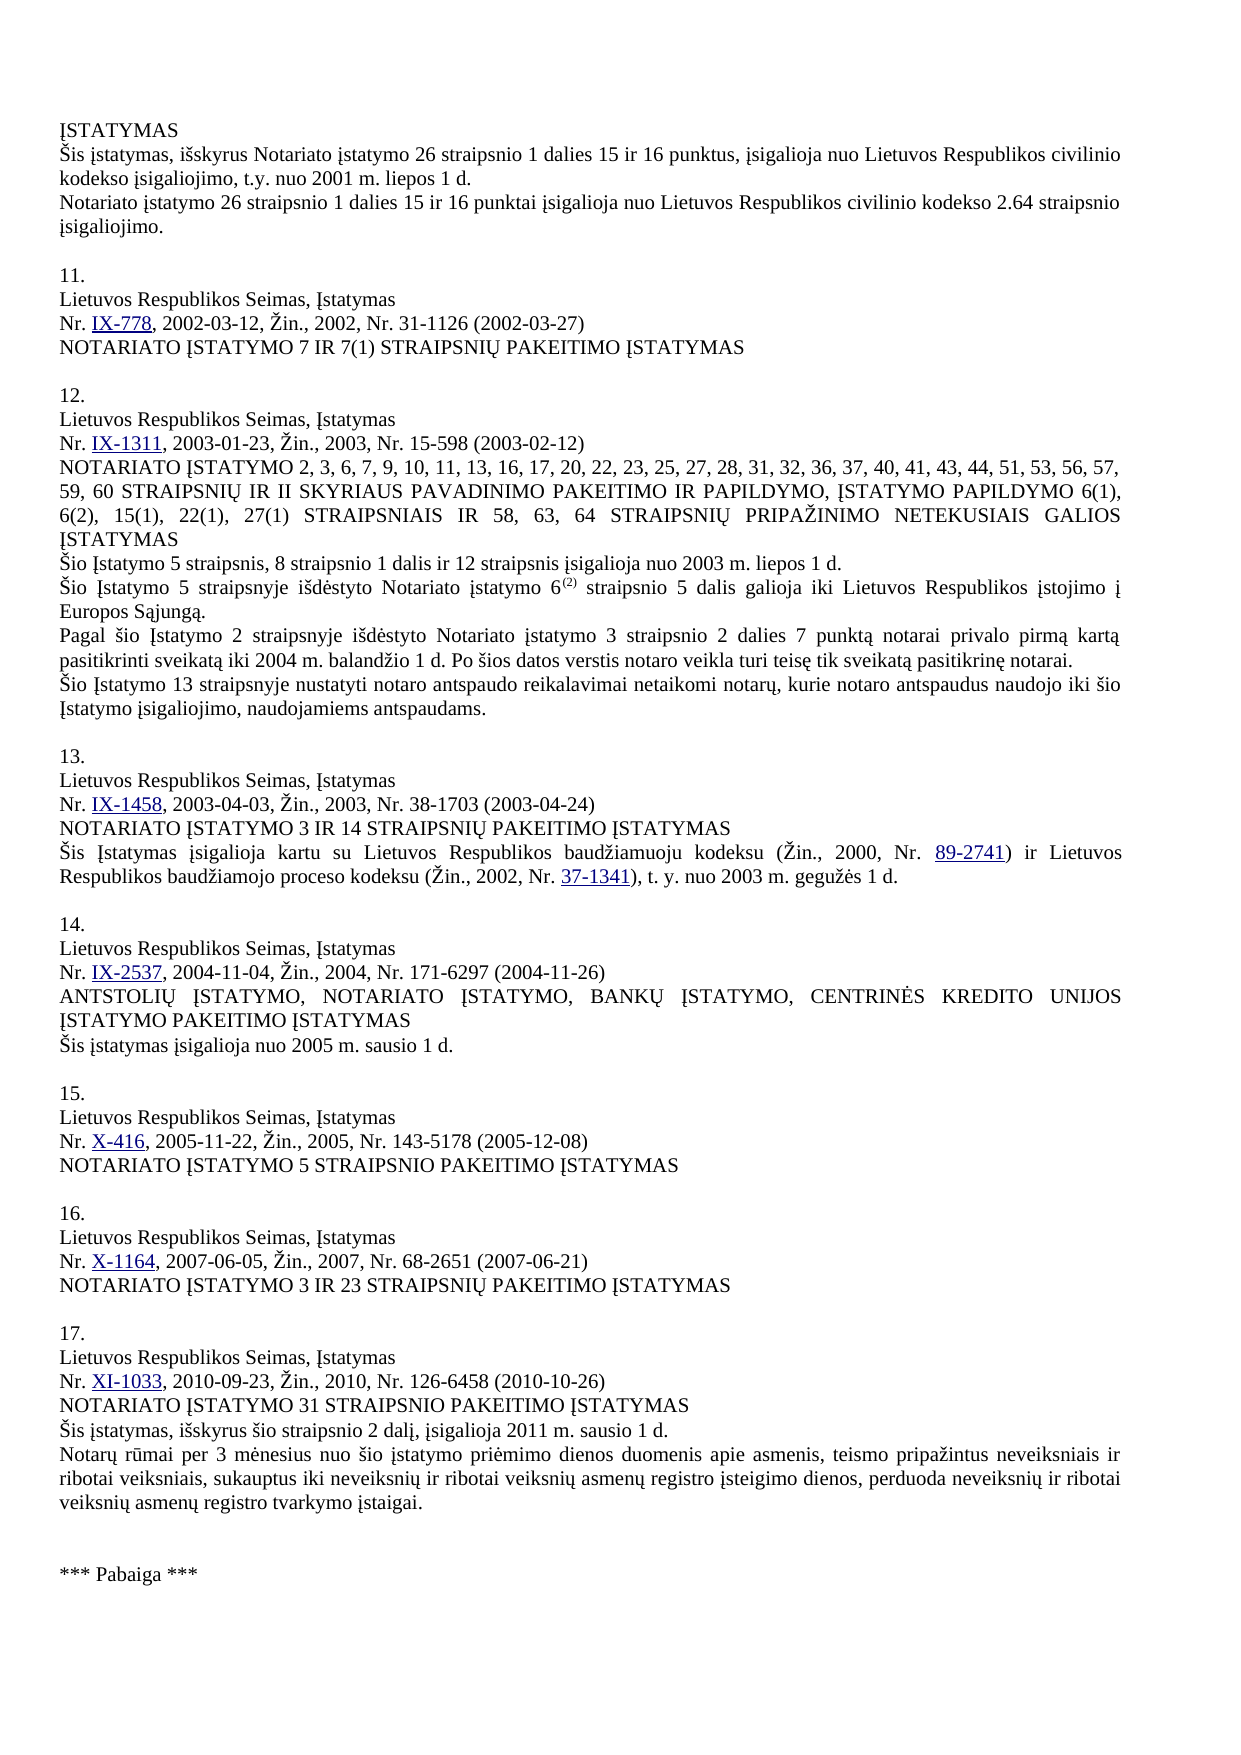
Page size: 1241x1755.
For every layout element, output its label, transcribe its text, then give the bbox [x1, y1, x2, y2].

text 16. [59, 1201, 1122, 1225]
text 13. [59, 744, 1122, 768]
text 12. [59, 383, 1122, 407]
text Nr. IX-1458, 2003-04-03, Žin., 2003, Nr. 38-1703 (2003-04-24) [59, 792, 1122, 816]
text Lietuvos Respublikos Seimas, Įstatymas [59, 936, 1122, 960]
text Lietuvos Respublikos Seimas, Įstatymas [59, 1345, 1122, 1369]
text Šis įstatymas, išskyrus Notariato įstatymo 26 straipsnio 1 dalies 15 ir 16 punktus, įsigalioja nuo Lietuvos Respublikos civilinio kodekso įsigaliojimo, t.y. nuo 2001 m. liepos 1 d. [59, 142, 1122, 190]
text Šis Įstatymas įsigalioja kartu su Lietuvos Respublikos baudžiamuoju kodeksu (Žin., 2000, Nr. 89-2741) ir Lietuvos Respublikos baudžiamojo proceso kodeksu (Žin., 2002, Nr. 37-1341), t. y. nuo 2003 m. gegužės 1 d. [59, 840, 1122, 888]
text Nr. X-416, 2005-11-22, Žin., 2005, Nr. 143-5178 (2005-12-08) [59, 1129, 1122, 1153]
text ANTSTOLIŲ ĮSTATYMO, NOTARIATO ĮSTATYMO, BANKŲ ĮSTATYMO, CENTRINĖS KREDITO UNIJOS ĮSTATYMO PAKEITIMO ĮSTATYMAS [59, 984, 1122, 1032]
text Lietuvos Respublikos Seimas, Įstatymas [59, 407, 1122, 431]
text Šio Įstatymo 13 straipsnyje nustatyti notaro antspaudo reikalavimai netaikomi notarų, kurie notaro antspaudus naudojo iki šio Įstatymo įsigaliojimo, naudojamiems antspaudams. [59, 672, 1122, 720]
text 15. [59, 1081, 1122, 1105]
text ĮSTATYMAS [59, 118, 1122, 142]
list Notarų rūmai per 3 mėnesius nuo šio įstatymo priėmimo dienos duomenis apie asmenis, teismo pripažintus neveiksniais ir ribotai veiksniais, sukauptus iki neveiksnių ir ribotai veiksnių asmenų registro įsteigimo dienos, perduoda neveiksnių ir ribotai veiksnių asmenų registro tvarkymo įstaigai. [59, 1442, 1122, 1514]
text Šio Įstatymo 5 straipsnyje išdėstyto Notariato įstatymo 6(2) straipsnio 5 dalis galioja iki Lietuvos Respublikos įstojimo į Europos Sąjungą. [59, 575, 1122, 623]
text Šio Įstatymo 5 straipsnis, 8 straipsnio 1 dalis ir 12 straipsnis įsigalioja nuo 2003 m. liepos 1 d. [59, 551, 1122, 575]
text 11. [59, 262, 1122, 287]
text Lietuvos Respublikos Seimas, Įstatymas [59, 287, 1122, 311]
text NOTARIATO ĮSTATYMO 31 STRAIPSNIO PAKEITIMO ĮSTATYMAS [59, 1393, 1122, 1417]
text Nr. IX-1311, 2003-01-23, Žin., 2003, Nr. 15-598 (2003-02-12) [59, 431, 1122, 455]
text Šis įstatymas įsigalioja nuo 2005 m. sausio 1 d. [59, 1032, 1122, 1057]
text Nr. IX-778, 2002-03-12, Žin., 2002, Nr. 31-1126 (2002-03-27) [59, 311, 1122, 335]
text *** Pabaiga *** [59, 1562, 1122, 1586]
text Lietuvos Respublikos Seimas, Įstatymas [59, 768, 1122, 792]
list Šis įstatymas, išskyrus šio straipsnio 2 dalį, įsigalioja 2011 m. sausio 1 d. [59, 1417, 1122, 1442]
text NOTARIATO ĮSTATYMO 3 IR 14 STRAIPSNIŲ PAKEITIMO ĮSTATYMAS [59, 816, 1122, 840]
text NOTARIATO ĮSTATYMO 7 IR 7(1) STRAIPSNIŲ PAKEITIMO ĮSTATYMAS [59, 335, 1122, 359]
text Pagal šio Įstatymo 2 straipsnyje išdėstyto Notariato įstatymo 3 straipsnio 2 dalies 7 punktą notarai privalo pirmą kartą pasitikrinti sveikatą iki 2004 m. balandžio 1 d. Po šios datos verstis notaro veikla turi teisę tik sveikatą pasitikrinę notarai. [59, 623, 1122, 672]
text NOTARIATO ĮSTATYMO 5 STRAIPSNIO PAKEITIMO ĮSTATYMAS [59, 1153, 1122, 1177]
text Nr. X-1164, 2007-06-05, Žin., 2007, Nr. 68-2651 (2007-06-21) [59, 1249, 1122, 1273]
text Lietuvos Respublikos Seimas, Įstatymas [59, 1225, 1122, 1249]
text NOTARIATO ĮSTATYMO 3 IR 23 STRAIPSNIŲ PAKEITIMO ĮSTATYMAS [59, 1273, 1122, 1297]
text Lietuvos Respublikos Seimas, Įstatymas [59, 1105, 1122, 1129]
text Nr. XI-1033, 2010-09-23, Žin., 2010, Nr. 126-6458 (2010-10-26) [59, 1369, 1122, 1393]
text 17. [59, 1321, 1122, 1345]
text 14. [59, 912, 1122, 936]
text Nr. IX-2537, 2004-11-04, Žin., 2004, Nr. 171-6297 (2004-11-26) [59, 960, 1122, 984]
text NOTARIATO ĮSTATYMO 2, 3, 6, 7, 9, 10, 11, 13, 16, 17, 20, 22, 23, 25, 27, 28, 31, 32, 36, 37, 40, 41, 43, 44, 51, 53, 56, 57, 59, 60 STRAIPSNIŲ IR II SKYRIAUS PAVADINIMO PAKEITIMO IR PAPILDYMO, ĮSTATYMO PAPILDYMO 6(1), 6(2), 15(1), 22(1), 27(1) STRAIPSNIAIS IR 58, 63, 64 STRAIPSNIŲ PRIPAŽINIMO NETEKUSIAIS GALIOS ĮSTATYMAS [59, 455, 1122, 551]
text Notariato įstatymo 26 straipsnio 1 dalies 15 ir 16 punktai įsigalioja nuo Lietuvos Respublikos civilinio kodekso 2.64 straipsnio įsigaliojimo. [59, 190, 1122, 238]
